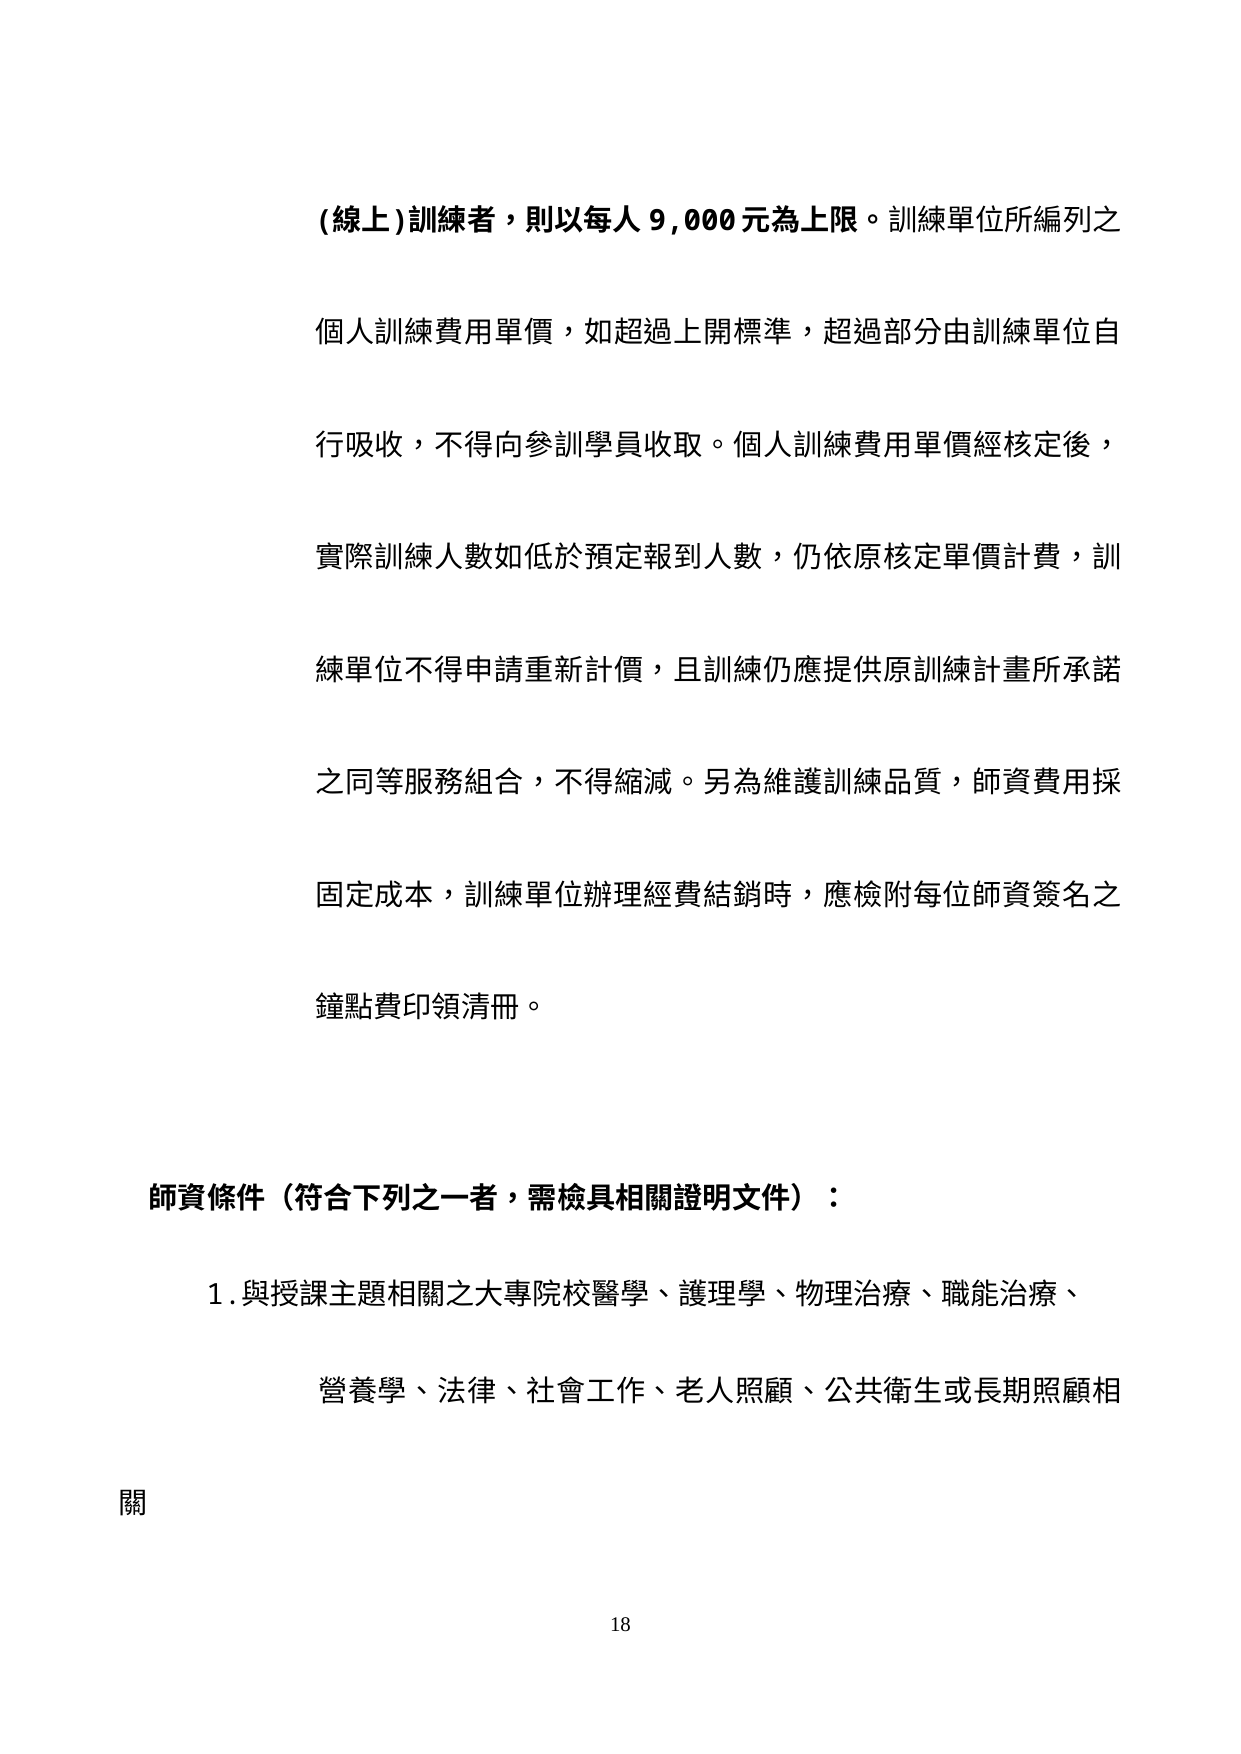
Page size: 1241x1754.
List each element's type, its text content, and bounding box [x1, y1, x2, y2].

text 營養學、法律、社會工作、老人照顧、公共衛生或長期照顧相關 [118, 1351, 1122, 1538]
text 1.與授課主題相關之大專院校醫學、護理學、物理治療、職能治療、 [118, 1254, 1122, 1329]
text 師資條件（符合下列之一者，需檢具相關證明文件）： [118, 1158, 1122, 1233]
text (線上)訓練者，則以每人9,000元為上限。訓練單位所編列之個人訓練費用單價，如超過上開標準，超過部分由訓練單位自行吸收，不得向參訓學員收取。個人訓練費用單價經核定後，實際訓練人數如低於預定報到人數，仍依原核定單價計費，訓練單位不得申請重新計價，且訓練仍應提供原訓練計畫所承諾之同等服務組合，不得縮減。另為維護訓練品質，師資費用採固定成本，訓練單位辦理經費結銷時，應檢附每位師資簽名之鐘點費印領清冊。 [282, 180, 1122, 1042]
